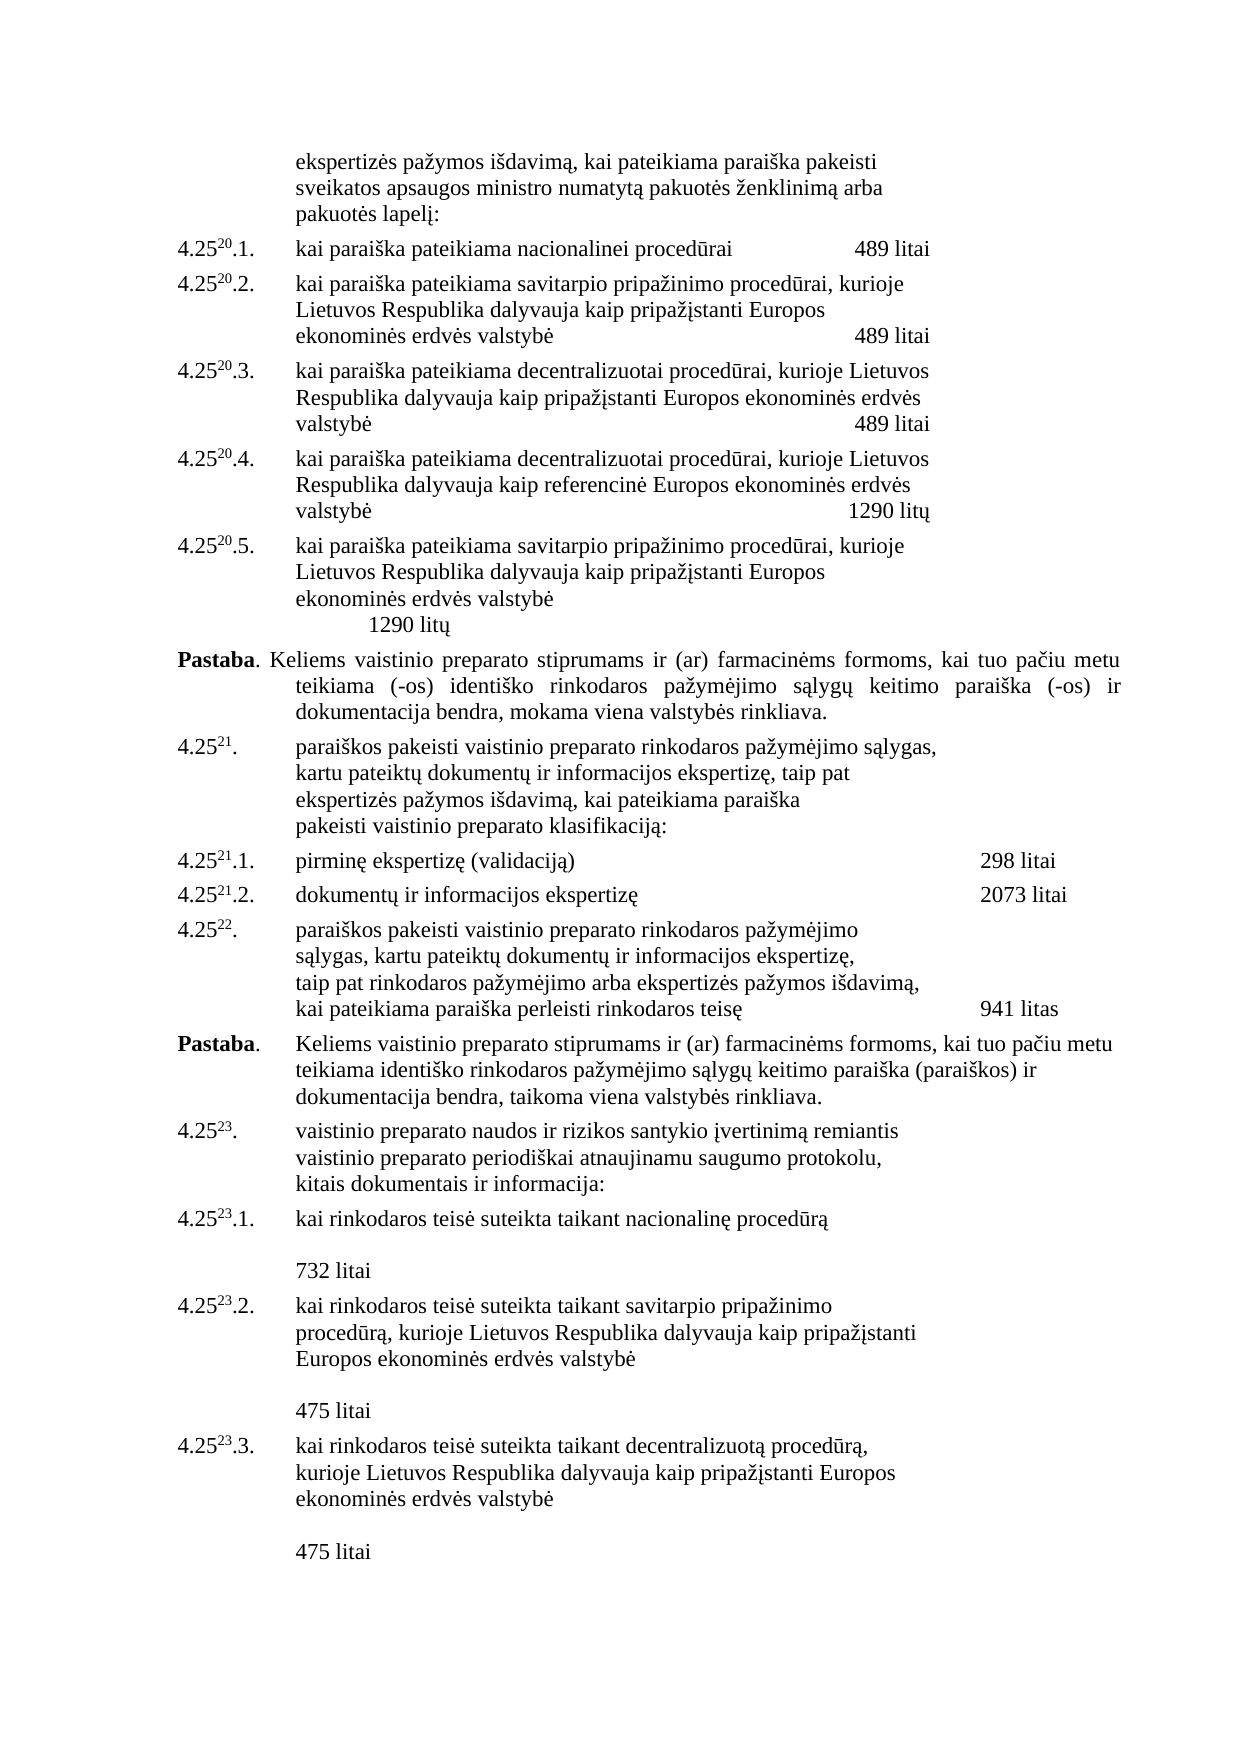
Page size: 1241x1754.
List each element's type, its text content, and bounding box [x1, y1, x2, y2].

text 4.2521. paraiškos pakeisti vaistinio preparato rinkodaros pažymėjimo sąlygas, kartu pateiktų dokumentų ir informacijos ekspertizę, taip pat ekspertizės pažymos išdavimą, kai pateikiama paraiška pakeisti vaistinio preparato klasifikaciją: [177, 733, 1122, 838]
text 4.2521.2. dokumentų ir informacijos ekspertizę 2073 litai [177, 882, 1122, 908]
text 4.2522. paraiškos pakeisti vaistinio preparato rinkodaros pažymėjimo sąlygas, kartu pateiktų dokumentų ir informacijos ekspertizę, taip pat rinkodaros pažymėjimo arba ekspertizės pažymos išdavimą, kai pateikiama paraiška perleisti rinkodaros teisę 941 litas [177, 916, 1122, 1022]
text 4.2520.1. kai paraiška pateikiama nacionalinei procedūrai 489 litai [177, 235, 930, 261]
text 4.2521.1. pirminę ekspertizę (validaciją) 298 litai [177, 847, 1122, 873]
text 4.2523.3. kai rinkodaros teisė suteikta taikant decentralizuotą procedūrą, kurioje Lietuvos Respublika dalyvauja kaip pripažįstanti Europos ekonominės erdvės valstybė 475 litai [177, 1432, 930, 1564]
text 4.2520.2. kai paraiška pateikiama savitarpio pripažinimo procedūrai, kurioje Lietuvos Respublika dalyvauja kaip pripažįstanti Europos ekonominės erdvės valstybė 489 litai [177, 270, 930, 349]
text Pastaba. Keliems vaistinio preparato stiprumams ir (ar) farmacinėms formoms, kai tuo pačiu metu teikiama (-os) identiško rinkodaros pažymėjimo sąlygų keitimo paraiška (-os) ir dokumentacija bendra, mokama viena valstybės rinkliava. [177, 646, 1122, 725]
text 4.2520.5. kai paraiška pateikiama savitarpio pripažinimo procedūrai, kurioje Lietuvos Respublika dalyvauja kaip pripažįstanti Europos ekonominės erdvės valstybė 1290 litų [177, 532, 930, 637]
text 4.2520.4. kai paraiška pateikiama decentralizuotai procedūrai, kurioje Lietuvos Respublika dalyvauja kaip referencinė Europos ekonominės erdvės valstybė 1290 litų [177, 444, 930, 524]
text ekspertizės pažymos išdavimą, kai pateikiama paraiška pakeisti sveikatos apsaugos ministro numatytą pakuotės ženklinimą arba pakuotės lapelį: [177, 148, 930, 227]
text 4.2523.2. kai rinkodaros teisė suteikta taikant savitarpio pripažinimo procedūrą, kurioje Lietuvos Respublika dalyvauja kaip pripažįstanti Europos ekonominės erdvės valstybė 475 litai [177, 1292, 930, 1424]
text 4.2523.1. kai rinkodaros teisė suteikta taikant nacionalinę procedūrą 732 litai [177, 1205, 930, 1284]
text 4.2523. vaistinio preparato naudos ir rizikos santykio įvertinimą remiantis vaistinio preparato periodiškai atnaujinamu saugumo protokolu, kitais dokumentais ir informacija: [177, 1117, 930, 1196]
text 4.2520.3. kai paraiška pateikiama decentralizuotai procedūrai, kurioje Lietuvos Respublika dalyvauja kaip pripažįstanti Europos ekonominės erdvės valstybė 489 litai [177, 357, 930, 436]
text Pastaba. Keliems vaistinio preparato stiprumams ir (ar) farmacinėms formoms, kai tuo pačiu metu teikiama identiško rinkodaros pažymėjimo sąlygų keitimo paraiška (paraiškos) ir dokumentacija bendra, taikoma viena valstybės rinkliava. [177, 1030, 1122, 1109]
